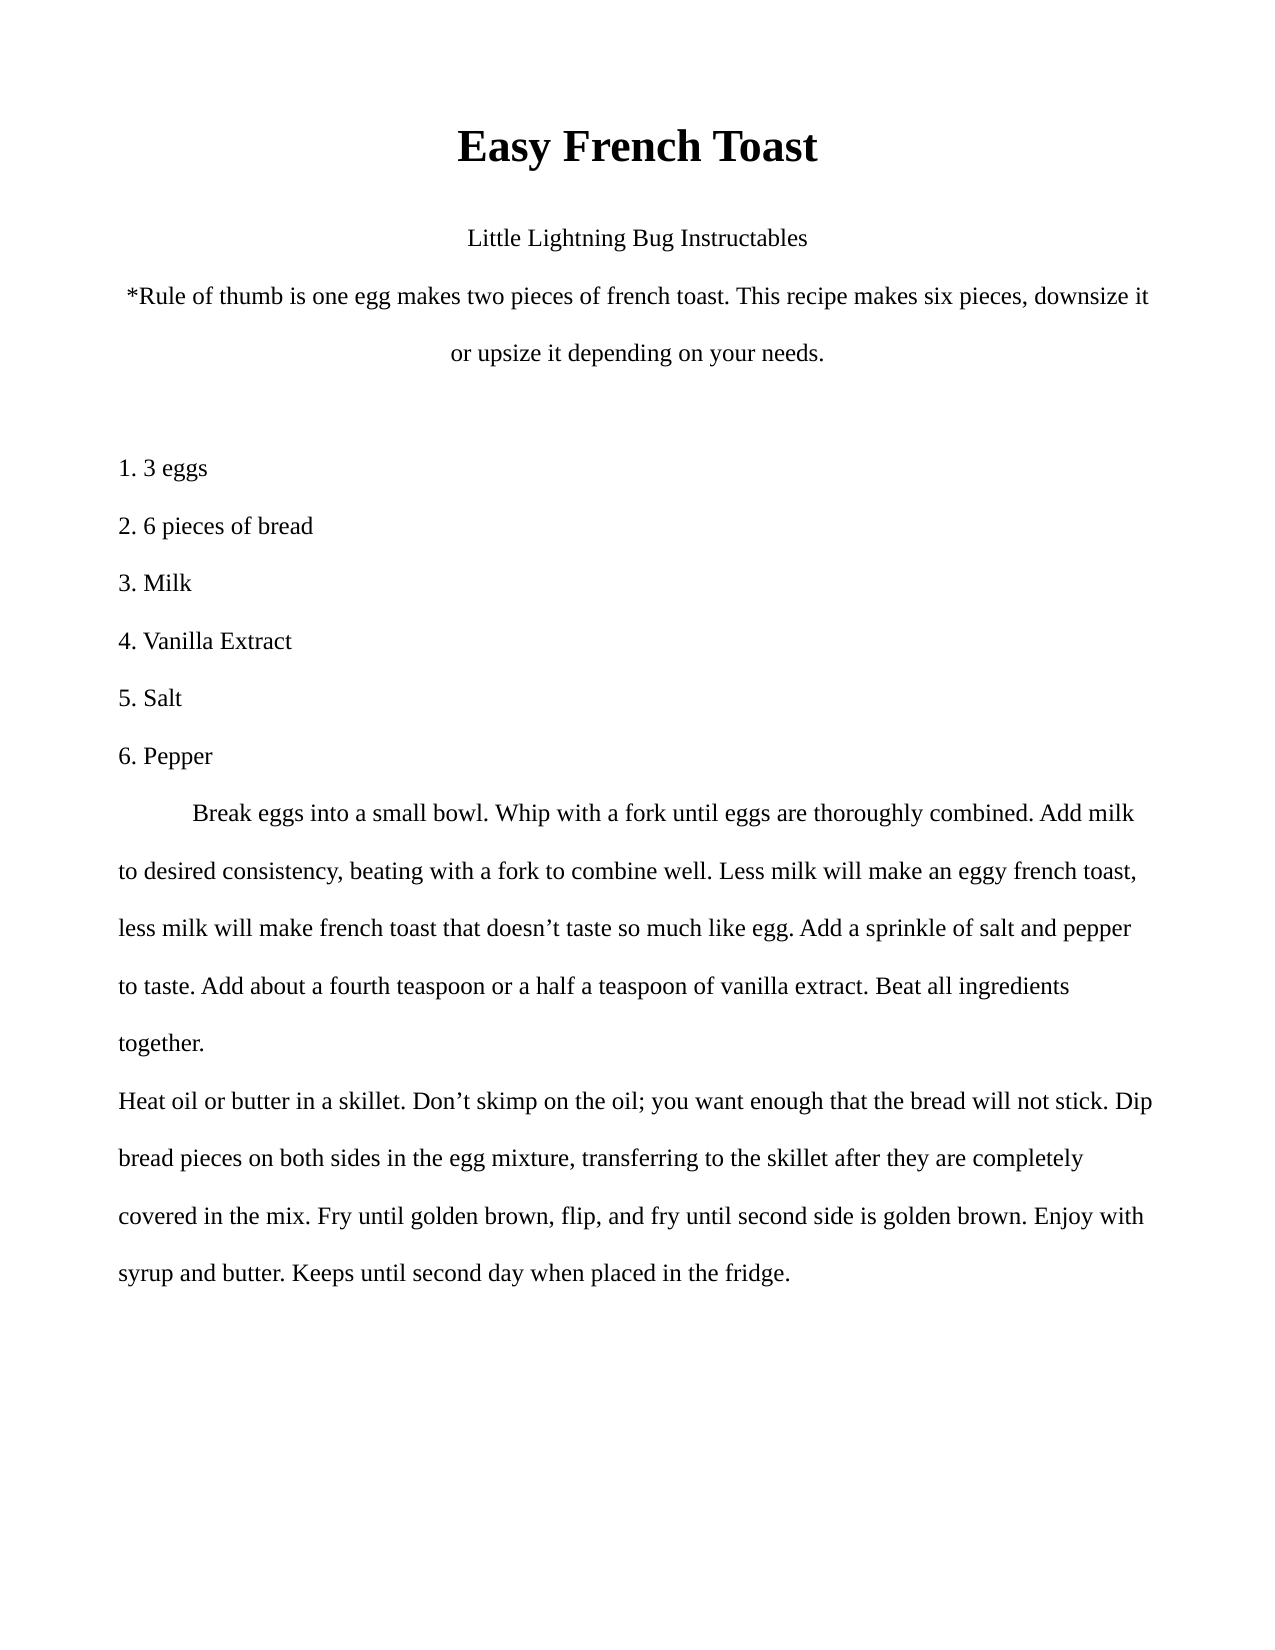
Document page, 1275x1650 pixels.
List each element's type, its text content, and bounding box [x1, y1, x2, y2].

text 4. Vanilla Extract [118, 626, 1157, 655]
text Easy French Toast [118, 118, 1157, 171]
text 3. Milk [118, 568, 1157, 597]
text Break eggs into a small bowl. Whip with a fork until eggs are thoroughly combined. Add milk to desired consistency, beating with a fork to combine well. Less milk will make an eggy french toast, less milk will make french toast that doesn’t taste so much like egg. Add a sprinkle of salt and pepper to taste. Add about a fourth teaspoon or a half a teaspoon of vanilla extract. Beat all ingredients together. [118, 798, 1157, 1057]
text 2. 6 pieces of bread [118, 511, 1157, 540]
text Heat oil or butter in a skillet. Don’t skimp on the oil; you want enough that the bread will not stick. Dip bread pieces on both sides in the egg mixture, transferring to the skillet after they are completely covered in the mix. Fry until golden brown, flip, and fry until second side is golden brown. Enjoy with syrup and butter. Keeps until second day when placed in the fridge. [118, 1086, 1157, 1287]
text 5. Salt [118, 683, 1157, 712]
text Little Lightning Bug Instructables [118, 223, 1157, 252]
text *Rule of thumb is one egg makes two pieces of french toast. This recipe makes six pieces, downsize it or upsize it depending on your needs. [118, 281, 1157, 367]
text 6. Pepper [118, 741, 1157, 770]
text 1. 3 eggs [118, 453, 1157, 482]
